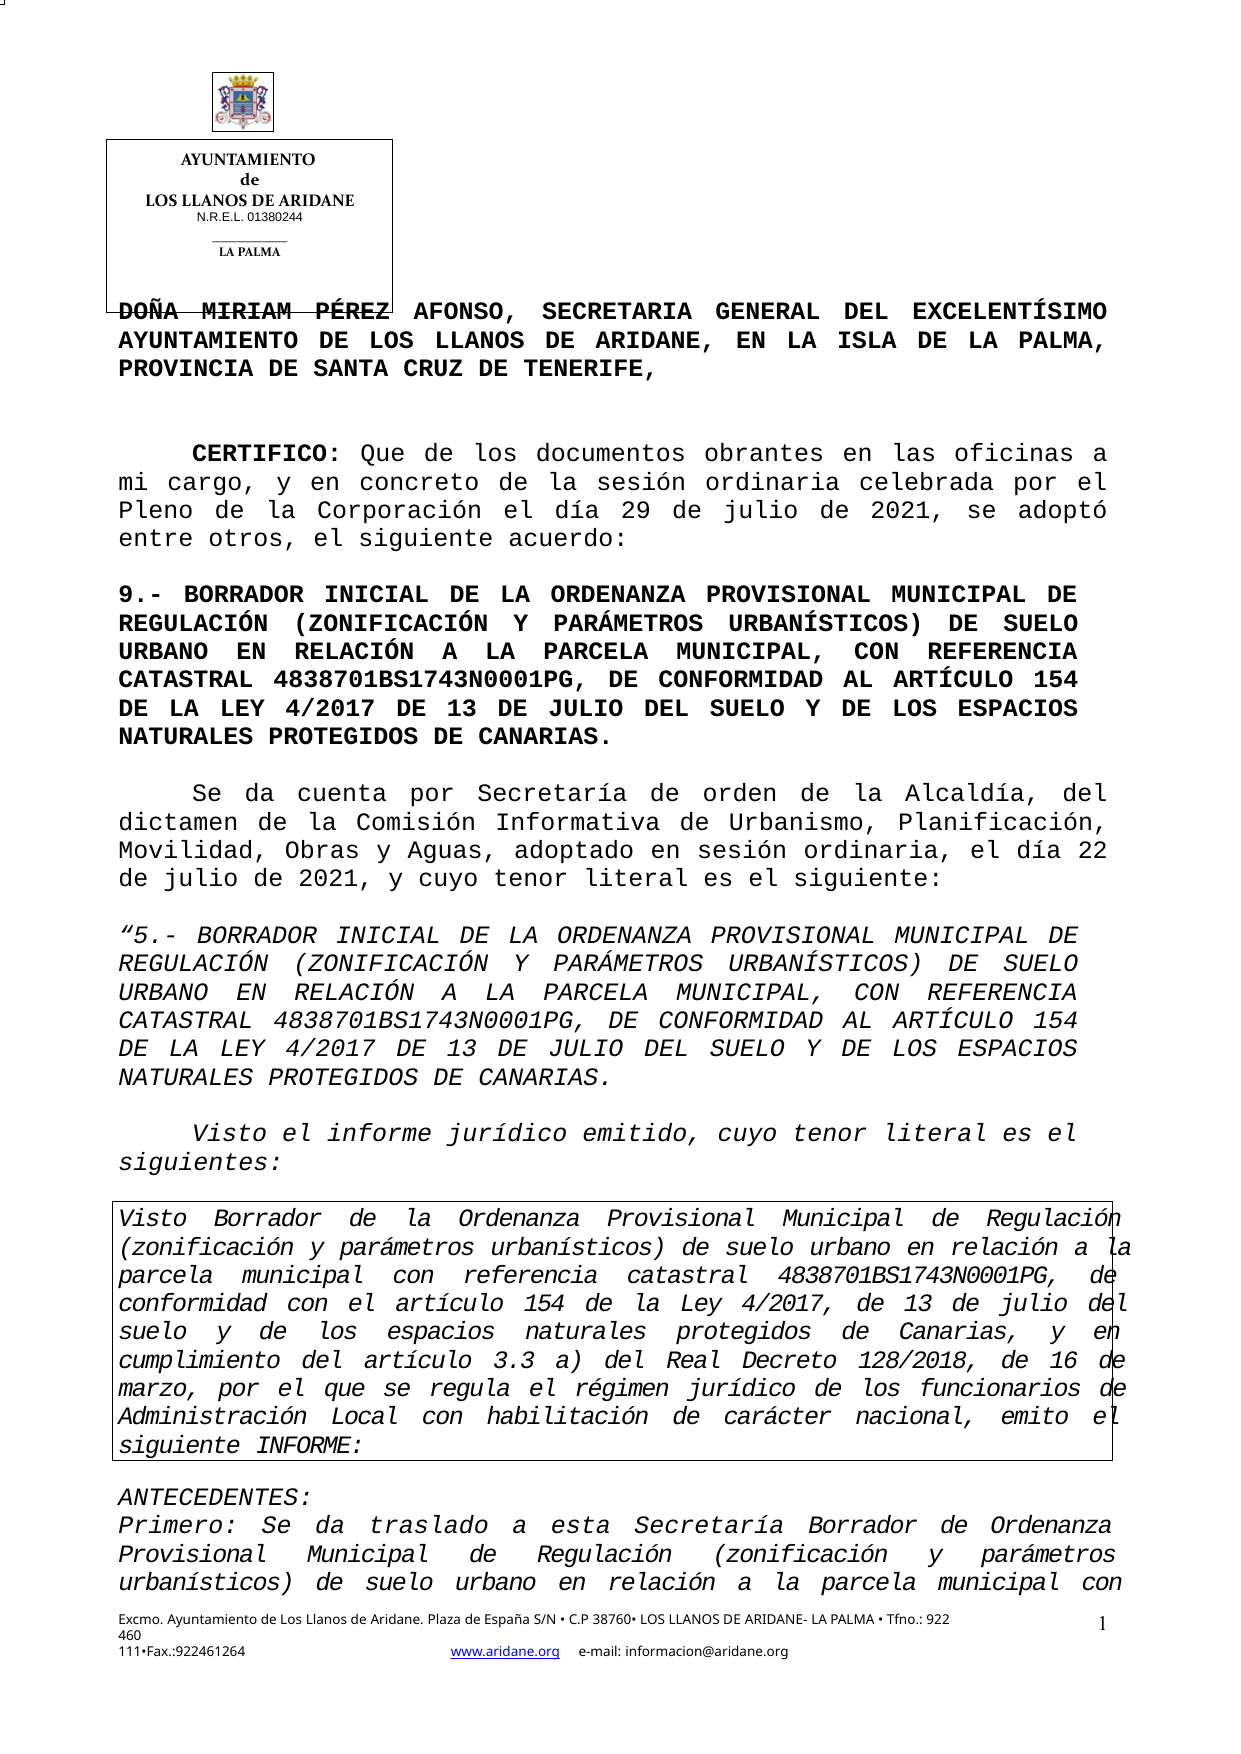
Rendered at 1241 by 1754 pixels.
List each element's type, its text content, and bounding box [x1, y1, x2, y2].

text URBANO EN RELACIÓN A LA PARCELA MUNICIPAL, CON REFERENCIA [118, 978, 1103, 1006]
text CATASTRAL 4838701BS1743N0001PG, DE CONFORMIDAD AL ARTÍCULO 154 [118, 665, 1103, 693]
text REGULACIÓN (ZONIFICACIÓN Y PARÁMETROS URBANÍSTICOS) DE SUELO [118, 949, 1103, 978]
text LOS LLANOS DE ARIDANE [145, 190, 379, 210]
text Excmo. Ayuntamiento de Los Llanos de Aridane. Plaza de España S/N • C.P 38760• LOS LLANOS DE ARIDANE- LA PALMA • Tfno.: 922 460 [118, 1611, 973, 1644]
text 1 [1097, 1612, 1133, 1635]
text 111•Fax.:922461264 [118, 1644, 451, 1660]
text Provisional Municipal de Regulación (zonificación y parámetros [118, 1540, 1134, 1568]
text ANTECEDENTES: [118, 1483, 338, 1511]
text N.R.E.L. 01380244 [197, 210, 322, 224]
text Se da cuenta por Secretaría de orden de la Alcaldía, del [192, 779, 1132, 807]
text CATASTRAL 4838701BS1743N0001PG, DE CONFORMIDAD AL ARTÍCULO 154 [118, 1006, 1103, 1034]
text DE LA LEY 4/2017 DE 13 DE JULIO DEL SUELO Y DE LOS ESPACIOS [118, 693, 1103, 722]
text parcela municipal con referencia catastral 4838701BS1743N0001PG, de [118, 1261, 1134, 1289]
picture [113, 1202, 1112, 1460]
text [799, 1644, 973, 1660]
text CERTIFICO: Que de los documentos obrantes en las oficinas a [192, 439, 1132, 467]
text AYUNTAMIENTO [181, 149, 379, 169]
text entre otros, el siguiente acuerdo: [118, 524, 1132, 553]
text siguientes: [118, 1147, 1102, 1176]
text Administración Local con habilitación de carácter nacional, emito el [118, 1402, 1134, 1431]
text NATURALES PROTEGIDOS DE CANARIAS. [118, 722, 1103, 750]
text (zonificación y parámetros urbanísticos) de suelo urbano en relación a la [118, 1232, 1134, 1261]
text LA PALMA [218, 245, 299, 260]
text Movilidad, Obras y Aguas, adoptado en sesión ordinaria, el día 22 [118, 836, 1132, 864]
text ________ [221, 224, 312, 245]
text siguiente INFORME: [118, 1431, 1134, 1459]
text DOÑA MIRIAM PÉREZ AFONSO, SECRETARIA GENERAL DEL EXCELENTÍSIMO [118, 297, 1132, 325]
text URBANO EN RELACIÓN A LA PARCELA MUNICIPAL, CON REFERENCIA [118, 637, 1103, 665]
text PROVINCIA DE SANTA CRUZ DE TENERIFE, [118, 354, 1132, 382]
text de [240, 169, 379, 189]
picture [107, 140, 392, 312]
text marzo, por el que se regula el régimen jurídico de los funcionarios de [118, 1374, 1134, 1402]
text REGULACIÓN (ZONIFICACIÓN Y PARÁMETROS URBANÍSTICOS) DE SUELO [118, 608, 1103, 637]
text _ [212, 224, 221, 241]
text mi cargo, y en concreto de la sesión ordinaria celebrada por el [118, 468, 1132, 496]
text cumplimiento del artículo 3.3 a) del Real Decreto 128/2018, de 16 de [118, 1346, 1134, 1374]
text conformidad con el artículo 154 de la Ley 4/2017, de 13 de julio del [118, 1289, 1134, 1317]
text Pleno de la Corporación el día 29 de julio de 2021, se adoptó [118, 496, 1132, 524]
text dictamen de la Comisión Informativa de Urbanismo, Planificación, [118, 807, 1132, 836]
text DE LA LEY 4/2017 DE 13 DE JULIO DEL SUELO Y DE LOS ESPACIOS [118, 1034, 1103, 1063]
text www.aridane.org [451, 1644, 573, 1660]
text de julio de 2021, y cuyo tenor literal es el siguiente: [118, 864, 1132, 893]
text urbanísticos) de suelo urbano en relación a la parcela municipal con [118, 1568, 1134, 1596]
text 9 [118, 580, 133, 608]
text Primero: Se da traslado a esta Secretaría Borrador de Ordenanza [118, 1511, 1134, 1540]
text AYUNTAMIENTO DE LOS LLANOS DE ARIDANE, EN LA ISLA DE LA PALMA, [118, 325, 1132, 354]
text “5.- BORRADOR INICIAL DE LA ORDENANZA PROVISIONAL MUNICIPAL DE [118, 921, 1103, 949]
picture [213, 73, 273, 131]
text .- BORRADOR INICIAL DE LA ORDENANZA PROVISIONAL MUNICIPAL DE [133, 580, 1103, 608]
text Visto Borrador de la Ordenanza Provisional Municipal de Regulación [118, 1204, 1134, 1232]
text NATURALES PROTEGIDOS DE CANARIAS. [118, 1063, 1103, 1091]
text Visto el informe jurídico emitido, cuyo tenor literal es el [192, 1119, 1102, 1147]
text e-mail: informacion@aridane.org [578, 1644, 799, 1660]
text suelo y de los espacios naturales protegidos de Canarias, y en [118, 1317, 1134, 1346]
